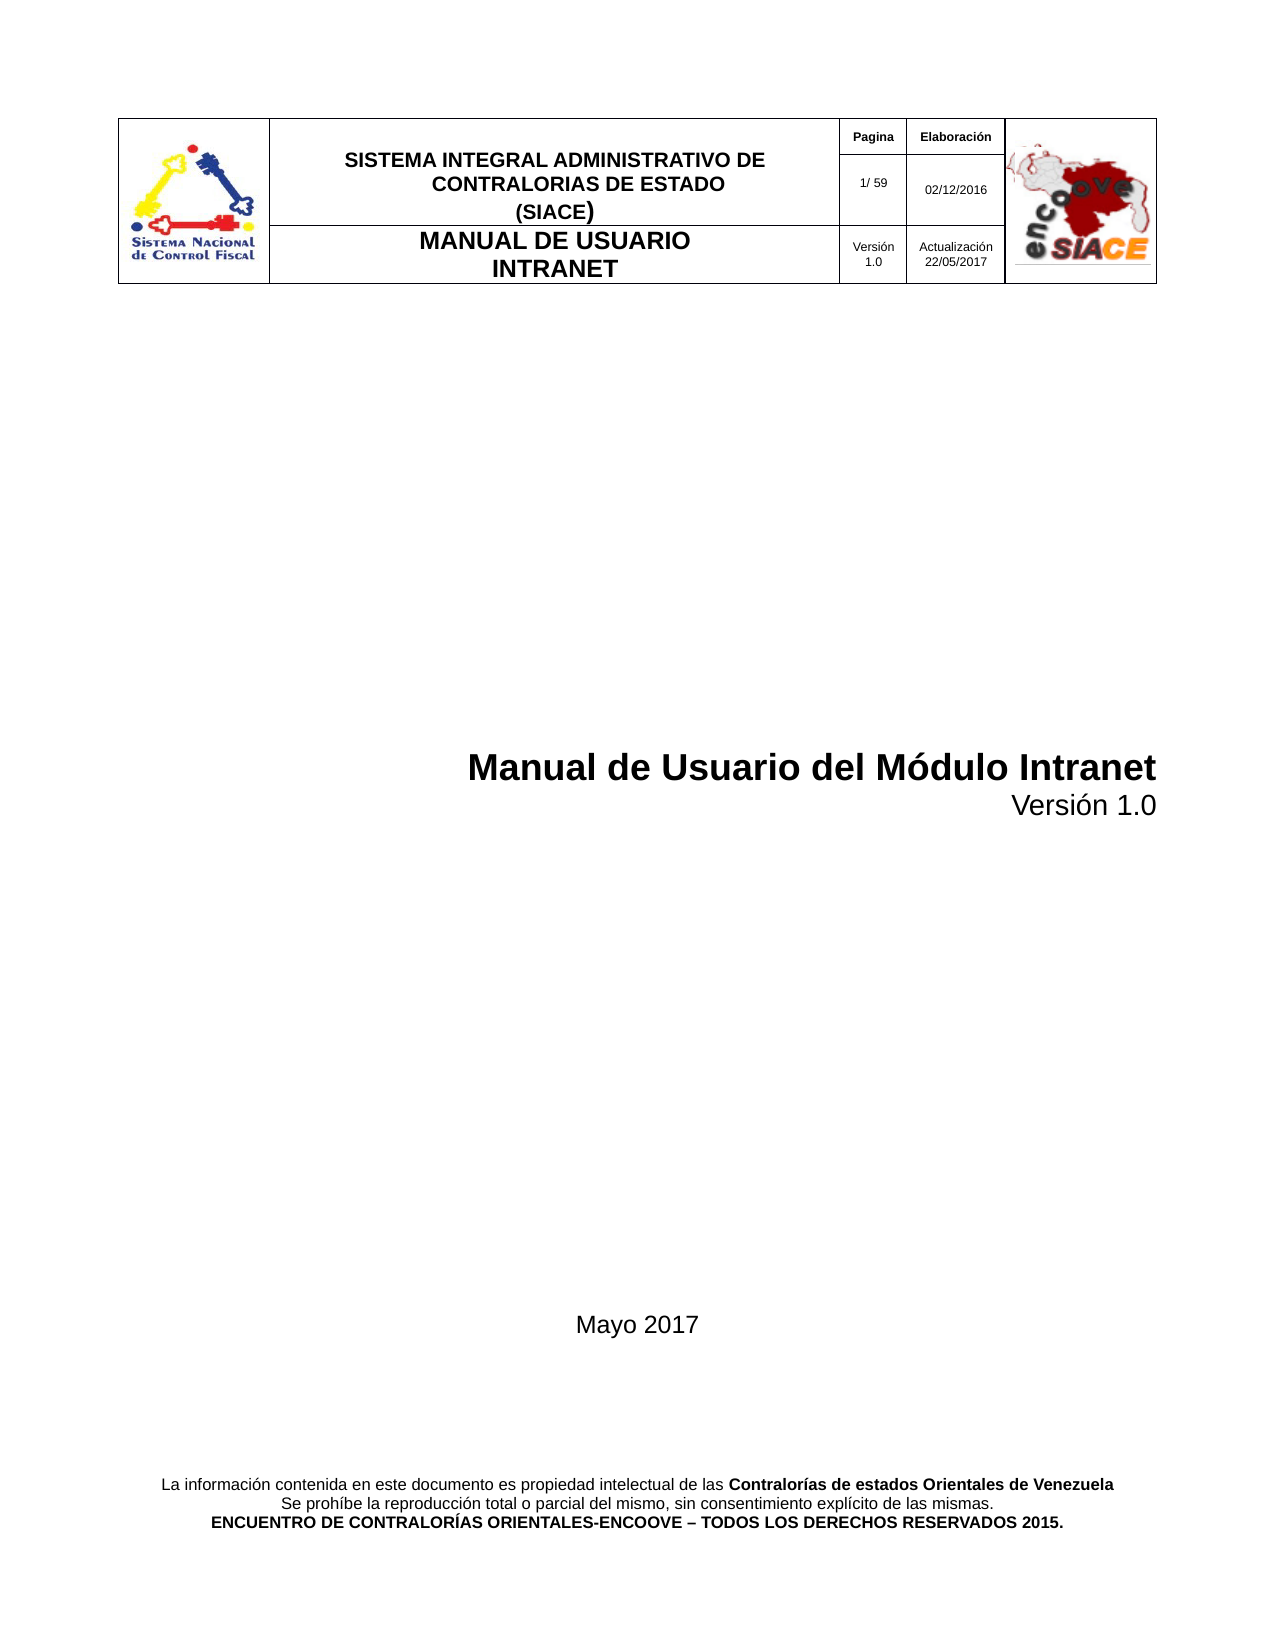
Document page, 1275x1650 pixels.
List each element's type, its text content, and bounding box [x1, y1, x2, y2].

text Manual de Usuario del Módulo Intranet [118, 745, 1157, 788]
text Mayo 2017 [118, 1310, 1157, 1339]
text Versión 1.0 [118, 788, 1157, 822]
picture [1006, 140, 1151, 266]
picture [121, 140, 267, 266]
